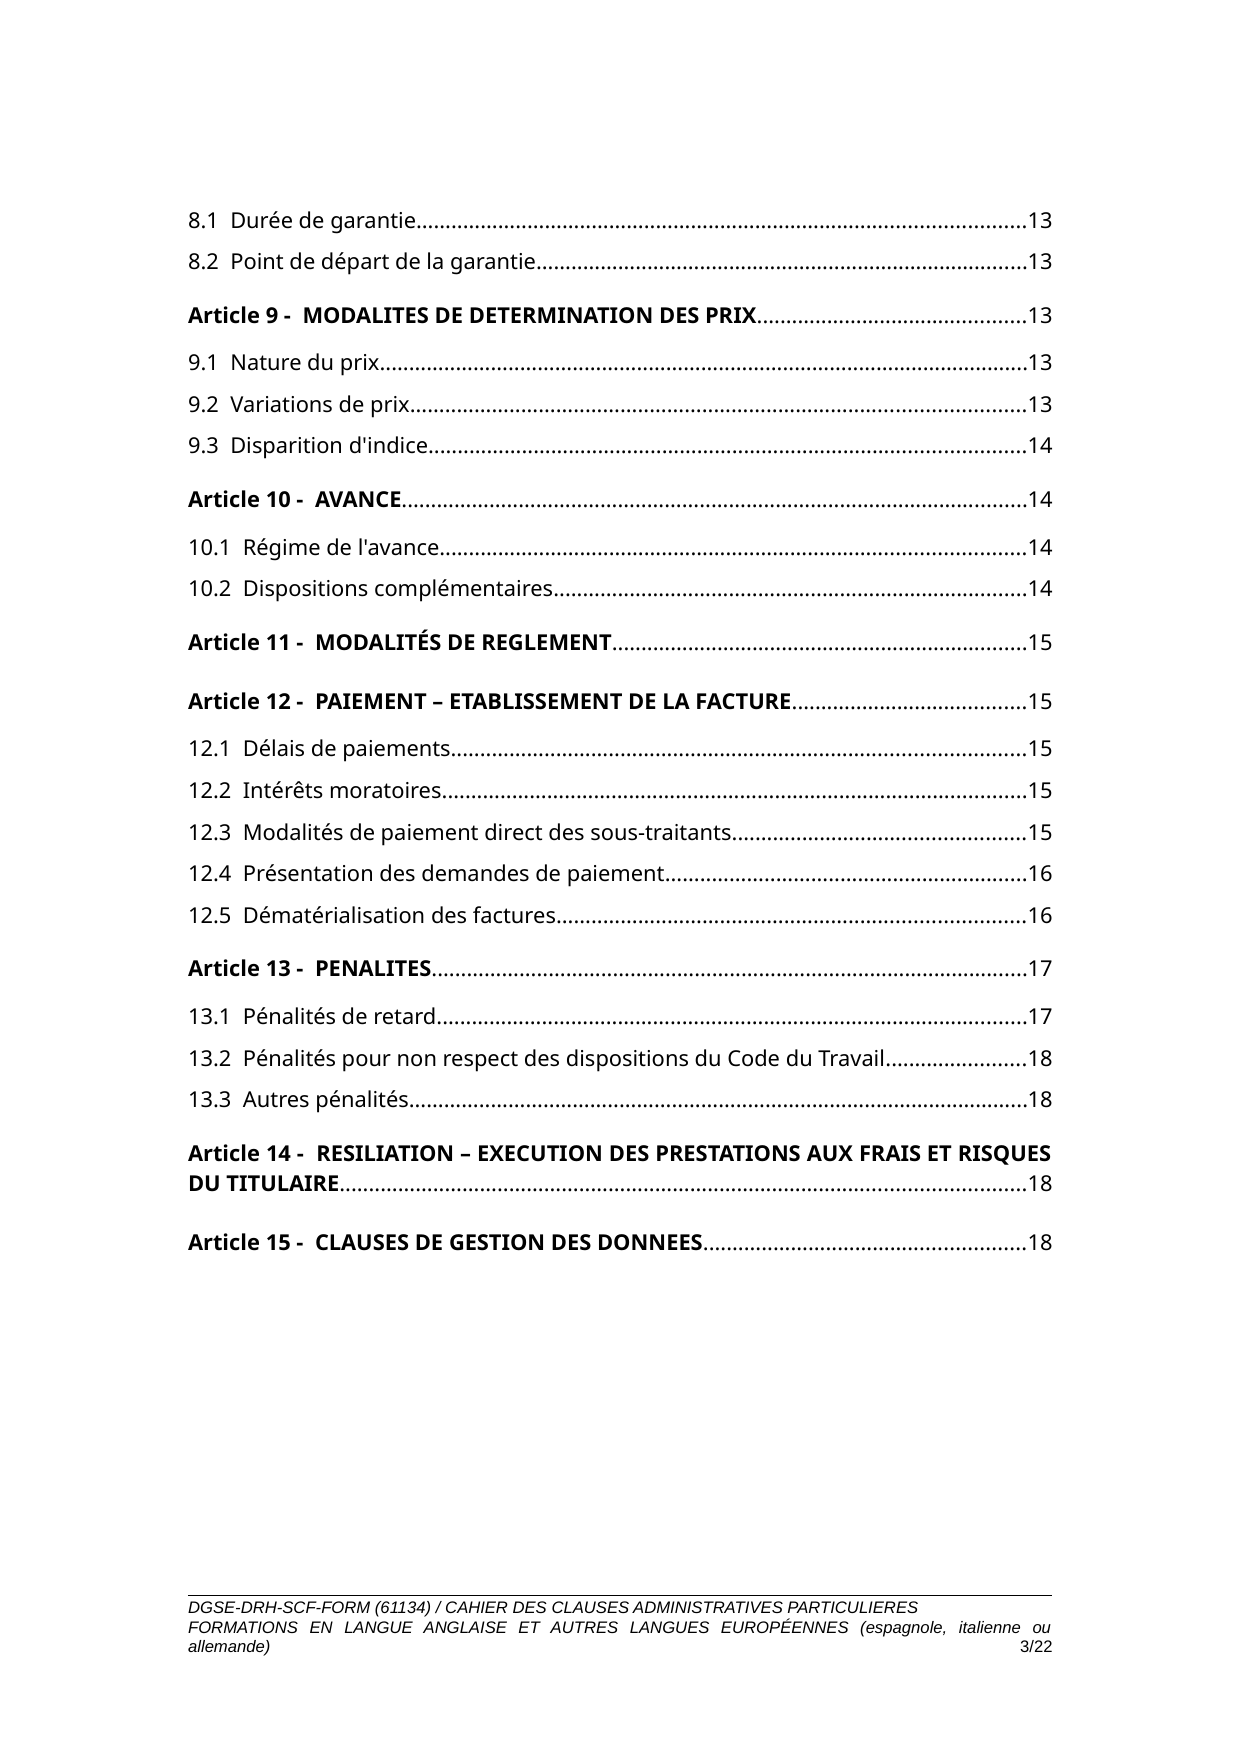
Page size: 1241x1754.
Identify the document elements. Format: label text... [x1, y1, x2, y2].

text 13.2 Pénalités pour non respect des dispositions du Code du Travail 18 [188, 1043, 1052, 1072]
text Article 12 - PAIEMENT – ETABLISSEMENT DE LA FACTURE 15 [188, 686, 1052, 716]
text 12.5 Dématérialisation des factures 16 [188, 900, 1052, 930]
text 13.1 Pénalités de retard 17 [188, 1001, 1052, 1031]
text 12.1 Délais de paiements 15 [188, 733, 1052, 763]
text 8.2 Point de départ de la garantie 13 [188, 246, 1052, 276]
text Article 11 - MODALITÉS DE REGLEMENT 15 [188, 627, 1052, 656]
text 10.1 Régime de l'avance 14 [188, 531, 1052, 561]
text Article 9 - MODALITES DE DETERMINATION DES PRIX 13 [188, 300, 1052, 329]
text 13.3 Autres pénalités 18 [188, 1084, 1052, 1114]
text 12.4 Présentation des demandes de paiement 16 [188, 858, 1052, 888]
text Article 10 - AVANCE 14 [188, 484, 1052, 514]
text 9.2 Variations de prix 13 [188, 389, 1052, 419]
text 9.3 Disparition d'indice 14 [188, 431, 1052, 460]
text 12.3 Modalités de paiement direct des sous-traitants 15 [188, 817, 1052, 846]
text 8.1 Durée de garantie 13 [188, 204, 1052, 234]
text Article 15 - CLAUSES DE GESTION DES DONNEES 18 [188, 1227, 1052, 1257]
text Article 13 - PENALITES 17 [188, 953, 1052, 983]
text 9.1 Nature du prix 13 [188, 347, 1052, 377]
text 12.2 Intérêts moratoires 15 [188, 775, 1052, 805]
text Article 14 - RESILIATION – EXECUTION DES PRESTATIONS AUX FRAIS ET RISQUES DU TITULAIRE 18 [188, 1138, 1052, 1197]
text 10.2 Dispositions complémentaires 14 [188, 573, 1052, 603]
